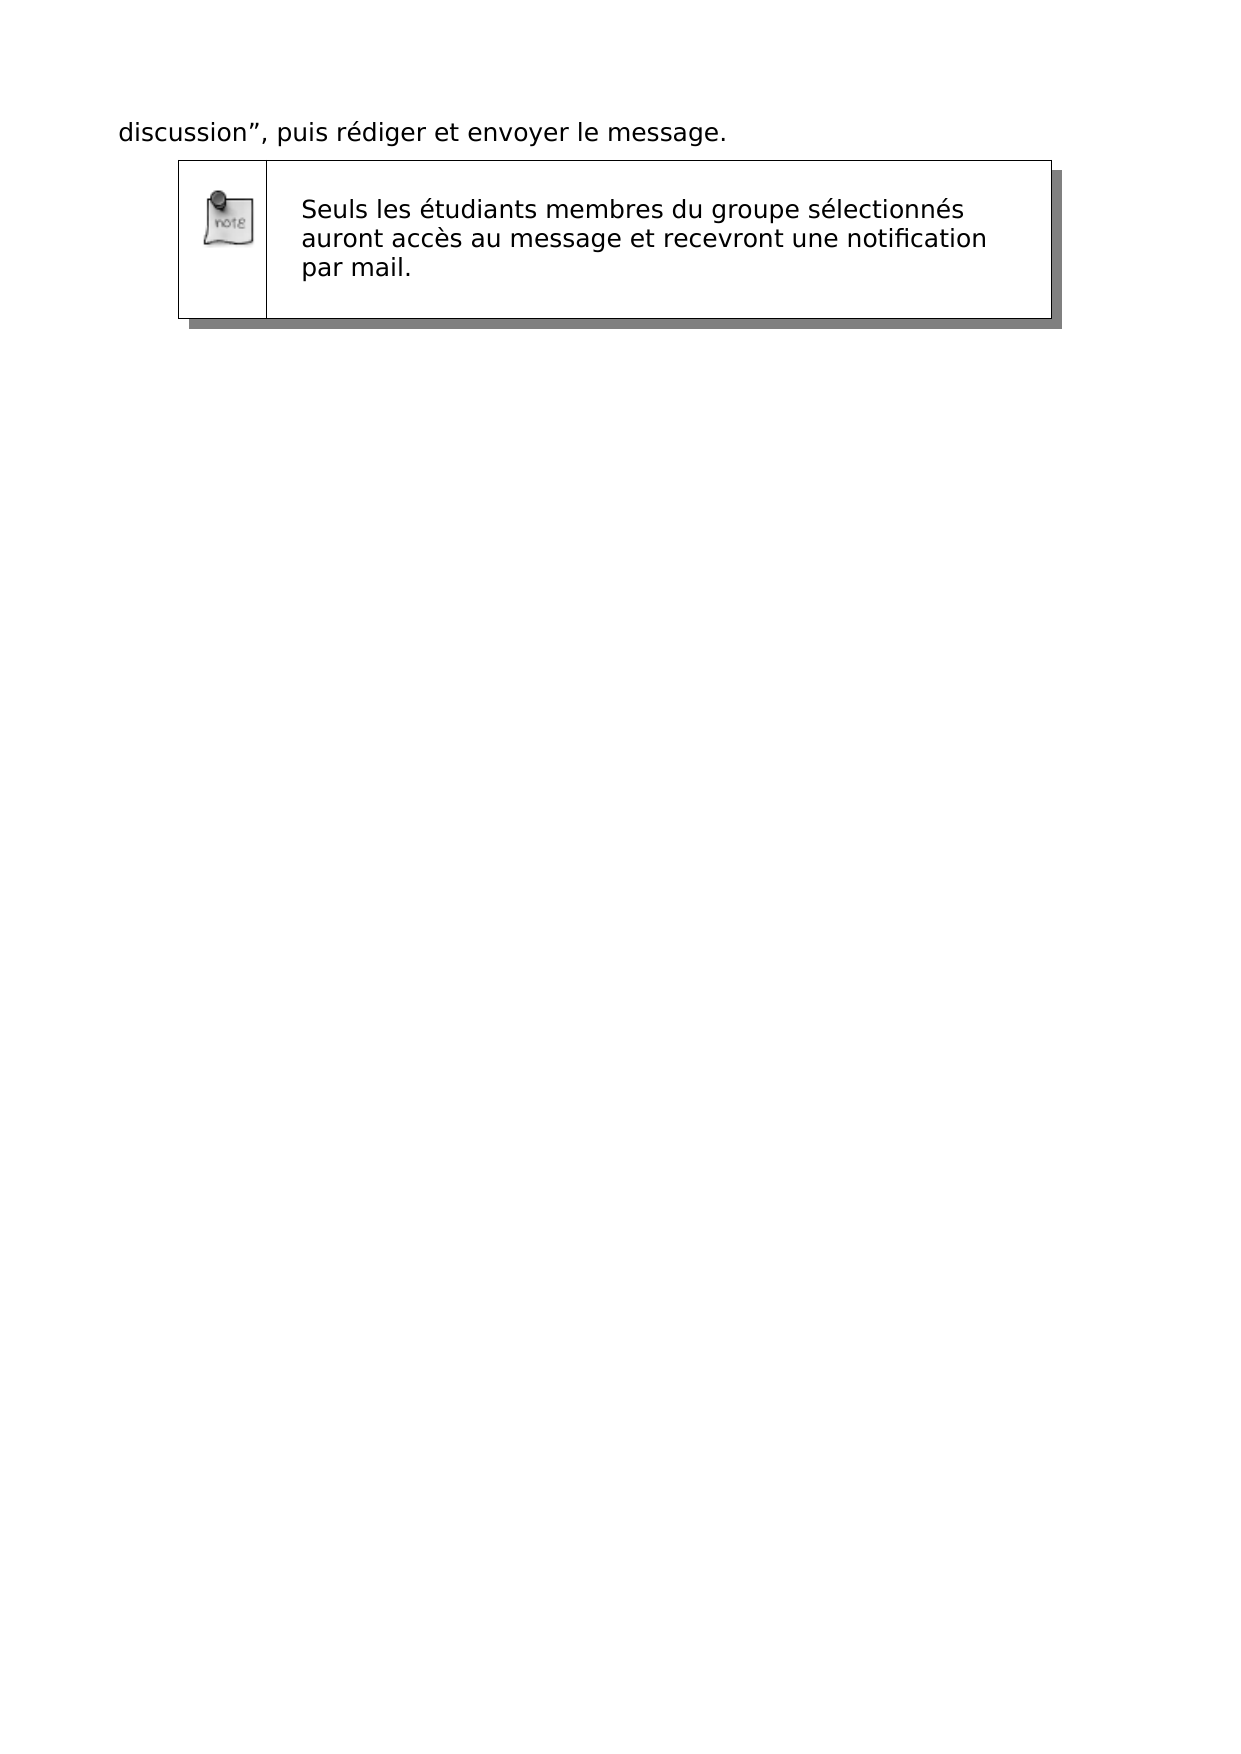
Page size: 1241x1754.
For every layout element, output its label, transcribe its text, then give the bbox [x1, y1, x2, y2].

table_header [179, 161, 266, 318]
table_header Seuls les étudiants membres du groupe sélectionnés auront accès au message et recevront une notification par mail. [267, 161, 1051, 318]
picture [190, 183, 266, 259]
text discussion”, puis rédiger et envoyer le message. [118, 118, 1122, 147]
